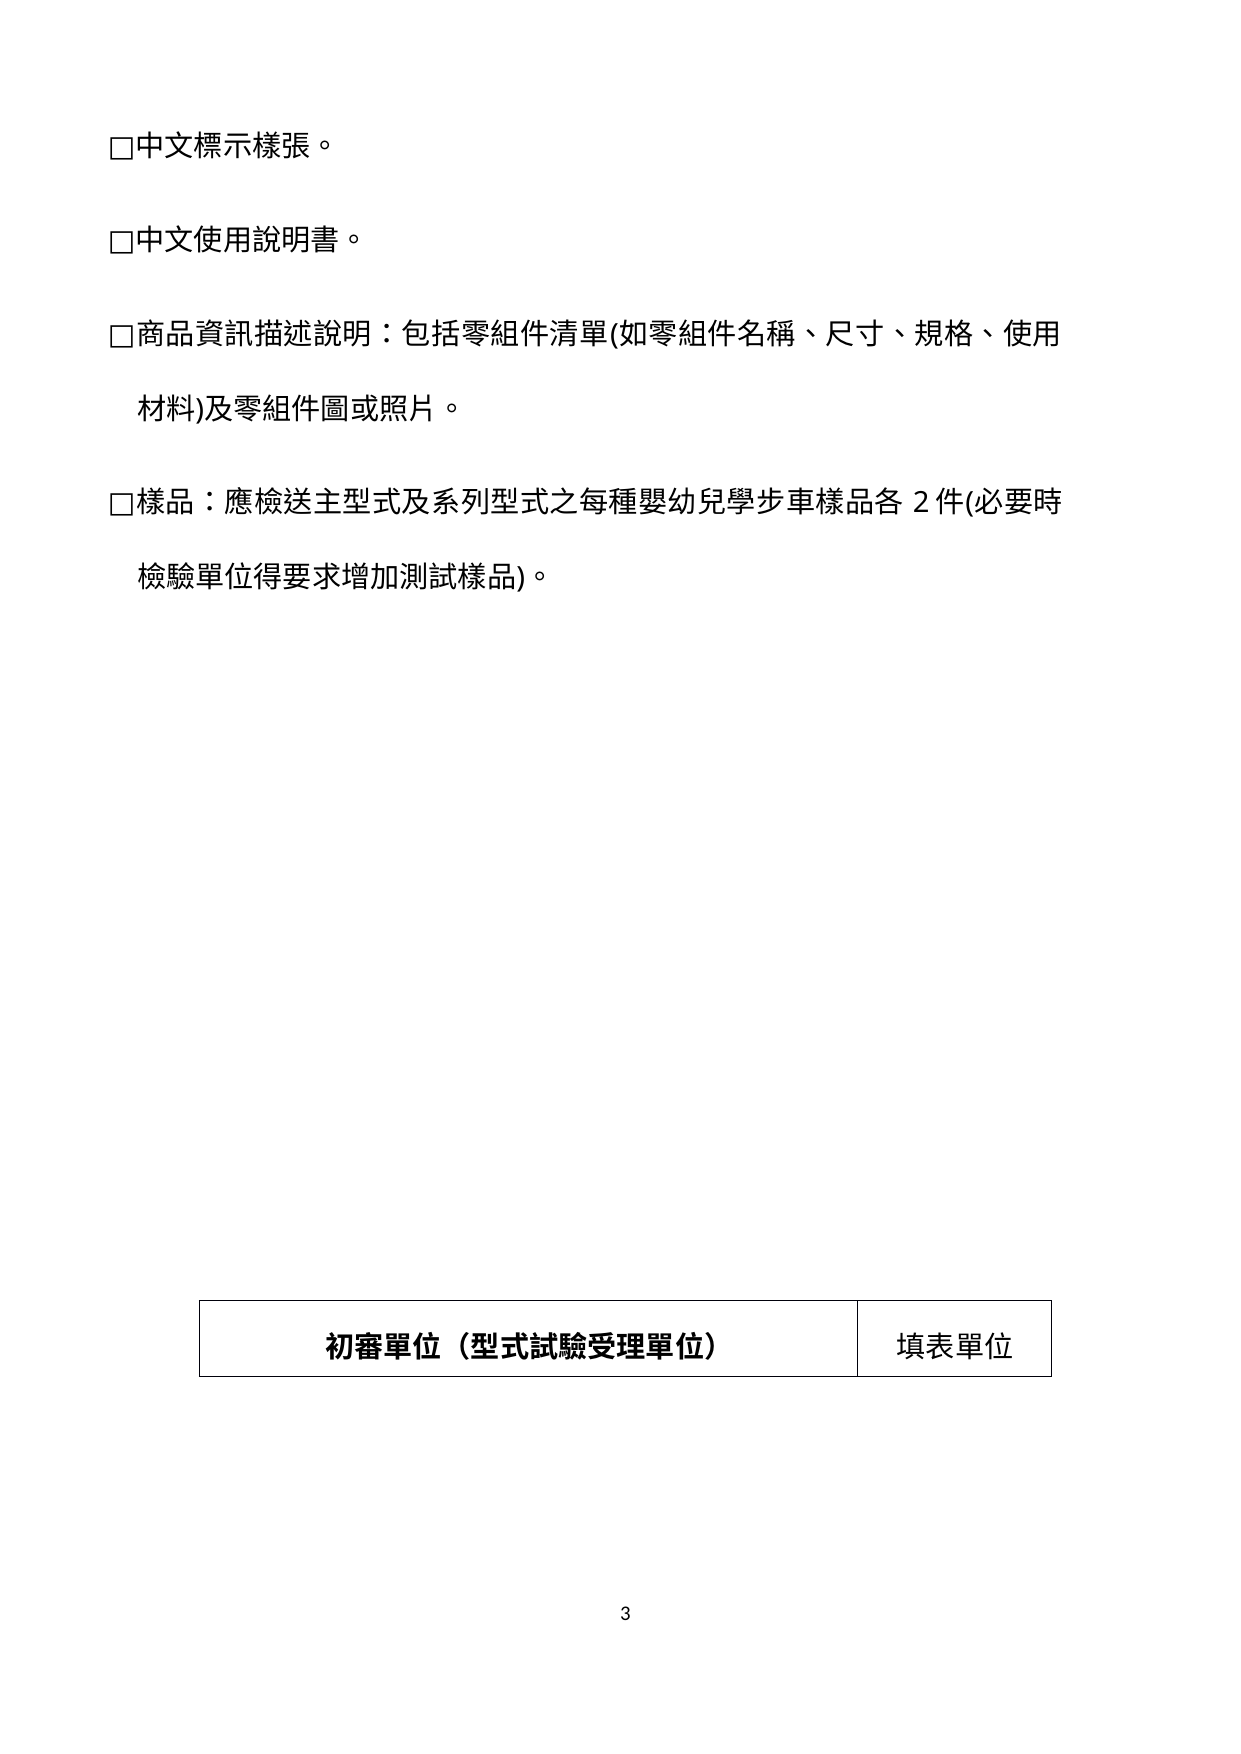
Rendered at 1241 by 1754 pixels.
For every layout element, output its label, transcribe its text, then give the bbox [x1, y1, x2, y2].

text □中文標示樣張。 [108, 100, 1063, 175]
table_header 填表單位 [858, 1301, 1051, 1376]
text □樣品：應檢送主型式及系列型式之每種嬰幼兒學步車樣品各2件(必要時檢驗單位得要求增加測試樣品)。 [108, 456, 1063, 606]
text □中文使用說明書。 [108, 194, 1063, 269]
table_header 初審單位（型式試驗受理單位） [200, 1301, 857, 1376]
text □商品資訊描述說明：包括零組件清單(如零組件名稱、尺寸、規格、使用材料)及零組件圖或照片。 [108, 288, 1063, 438]
